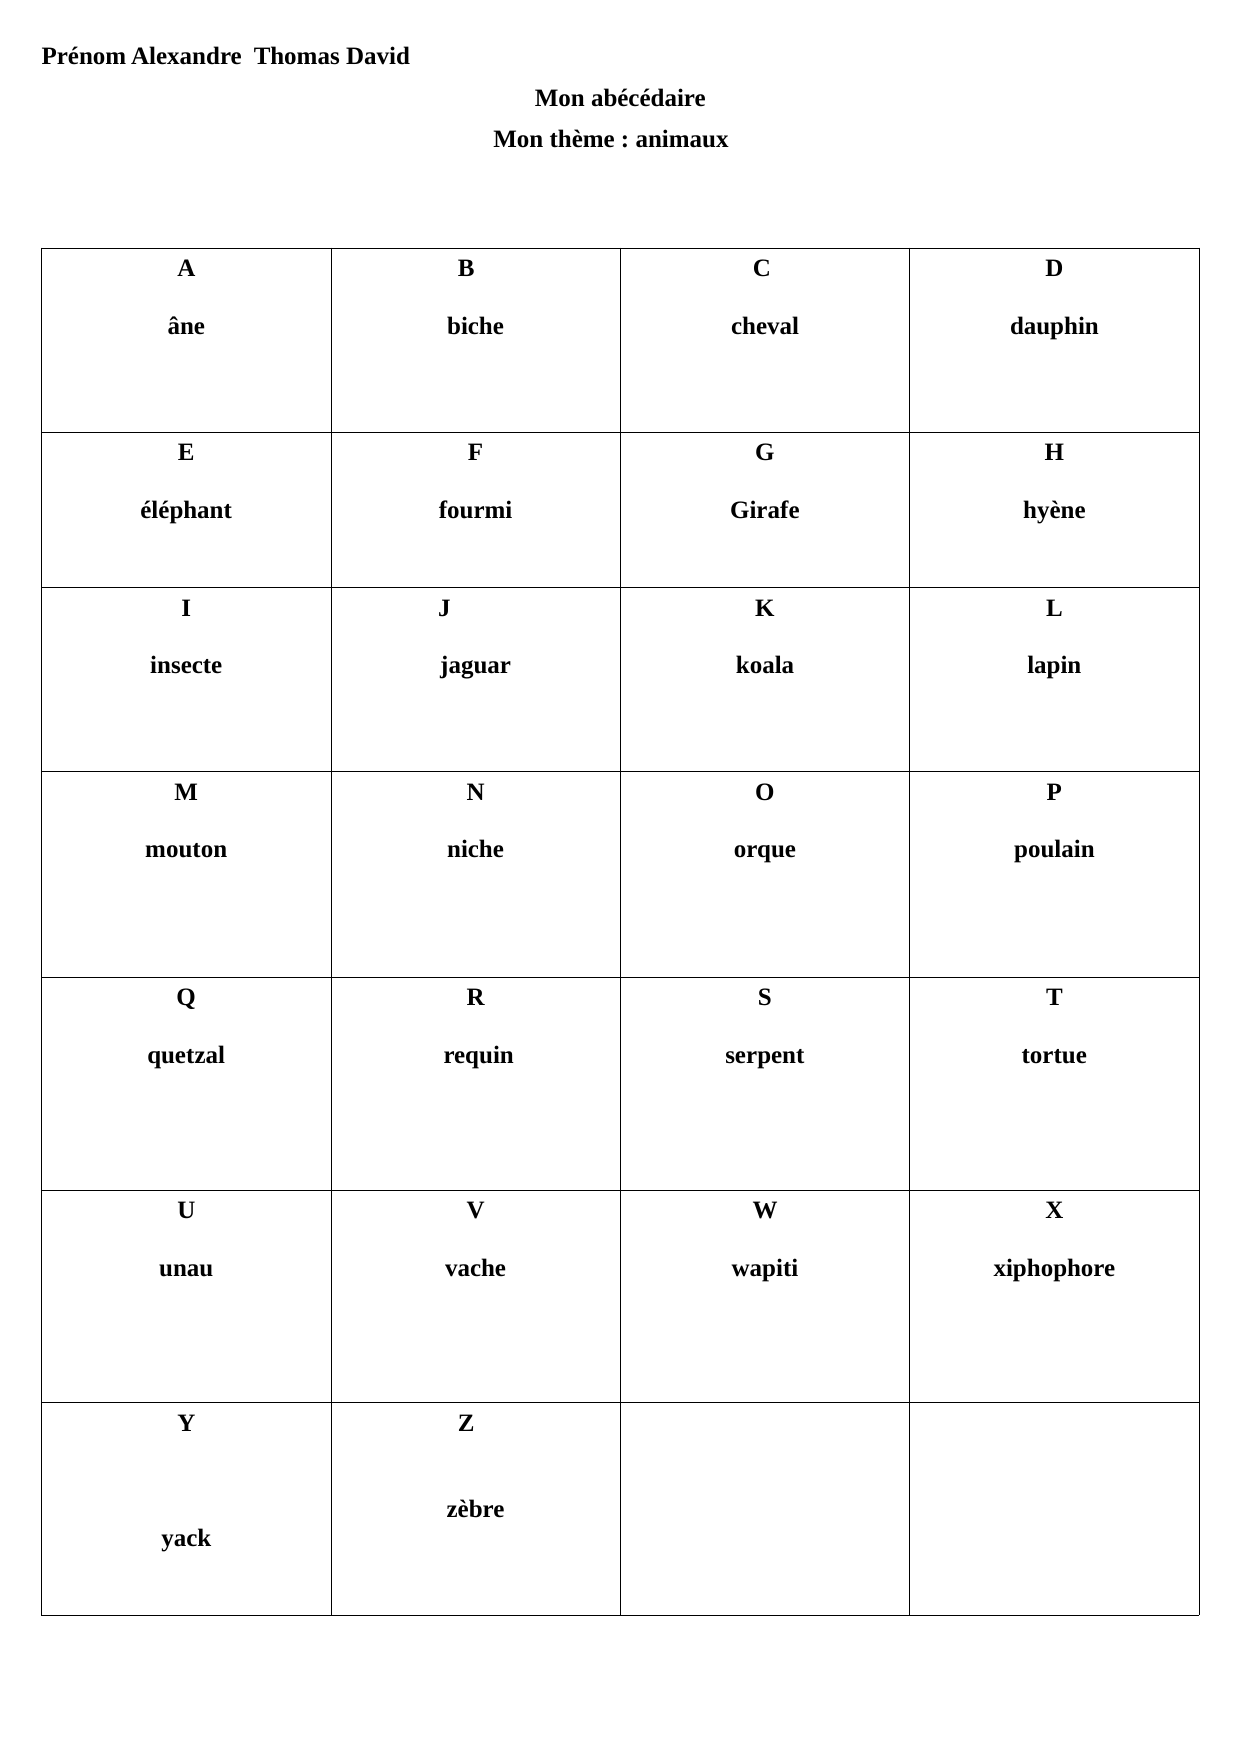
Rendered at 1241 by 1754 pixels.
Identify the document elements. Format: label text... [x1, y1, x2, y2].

table_header B biche [332, 249, 620, 432]
table_cell L lapin [910, 588, 1199, 771]
table_cell M mouton [42, 772, 331, 977]
table_header C cheval [621, 249, 909, 432]
table_header A âne [42, 249, 331, 432]
table_cell N niche [332, 772, 620, 977]
table_cell G Girafe [621, 433, 909, 587]
table_cell F fourmi [332, 433, 620, 587]
table_cell T tortue [910, 978, 1199, 1189]
table_cell X xiphophore [910, 1191, 1199, 1402]
table_cell Y yack [42, 1403, 331, 1615]
table_cell [910, 1403, 1199, 1615]
table_cell U unau [42, 1191, 331, 1402]
table_cell [621, 1403, 909, 1615]
table_cell Q quetzal [42, 978, 331, 1189]
table_cell S serpent [621, 978, 909, 1189]
text Mon thème : animaux [41, 124, 1199, 153]
table_cell I insecte [42, 588, 331, 771]
table_cell K koala [621, 588, 909, 771]
table_cell E éléphant [42, 433, 331, 587]
text Prénom Alexandre Thomas David [41, 41, 1199, 70]
table_cell H hyène [910, 433, 1199, 587]
table_cell W wapiti [621, 1191, 909, 1402]
table_cell O orque [621, 772, 909, 977]
table_cell P poulain [910, 772, 1199, 977]
table_cell R requin [332, 978, 620, 1189]
text Mon abécédaire [41, 83, 1199, 111]
table_cell Z zèbre [332, 1403, 620, 1615]
table_header D dauphin [910, 249, 1199, 432]
table_cell V vache [332, 1191, 620, 1402]
table_cell J jaguar [332, 588, 620, 771]
